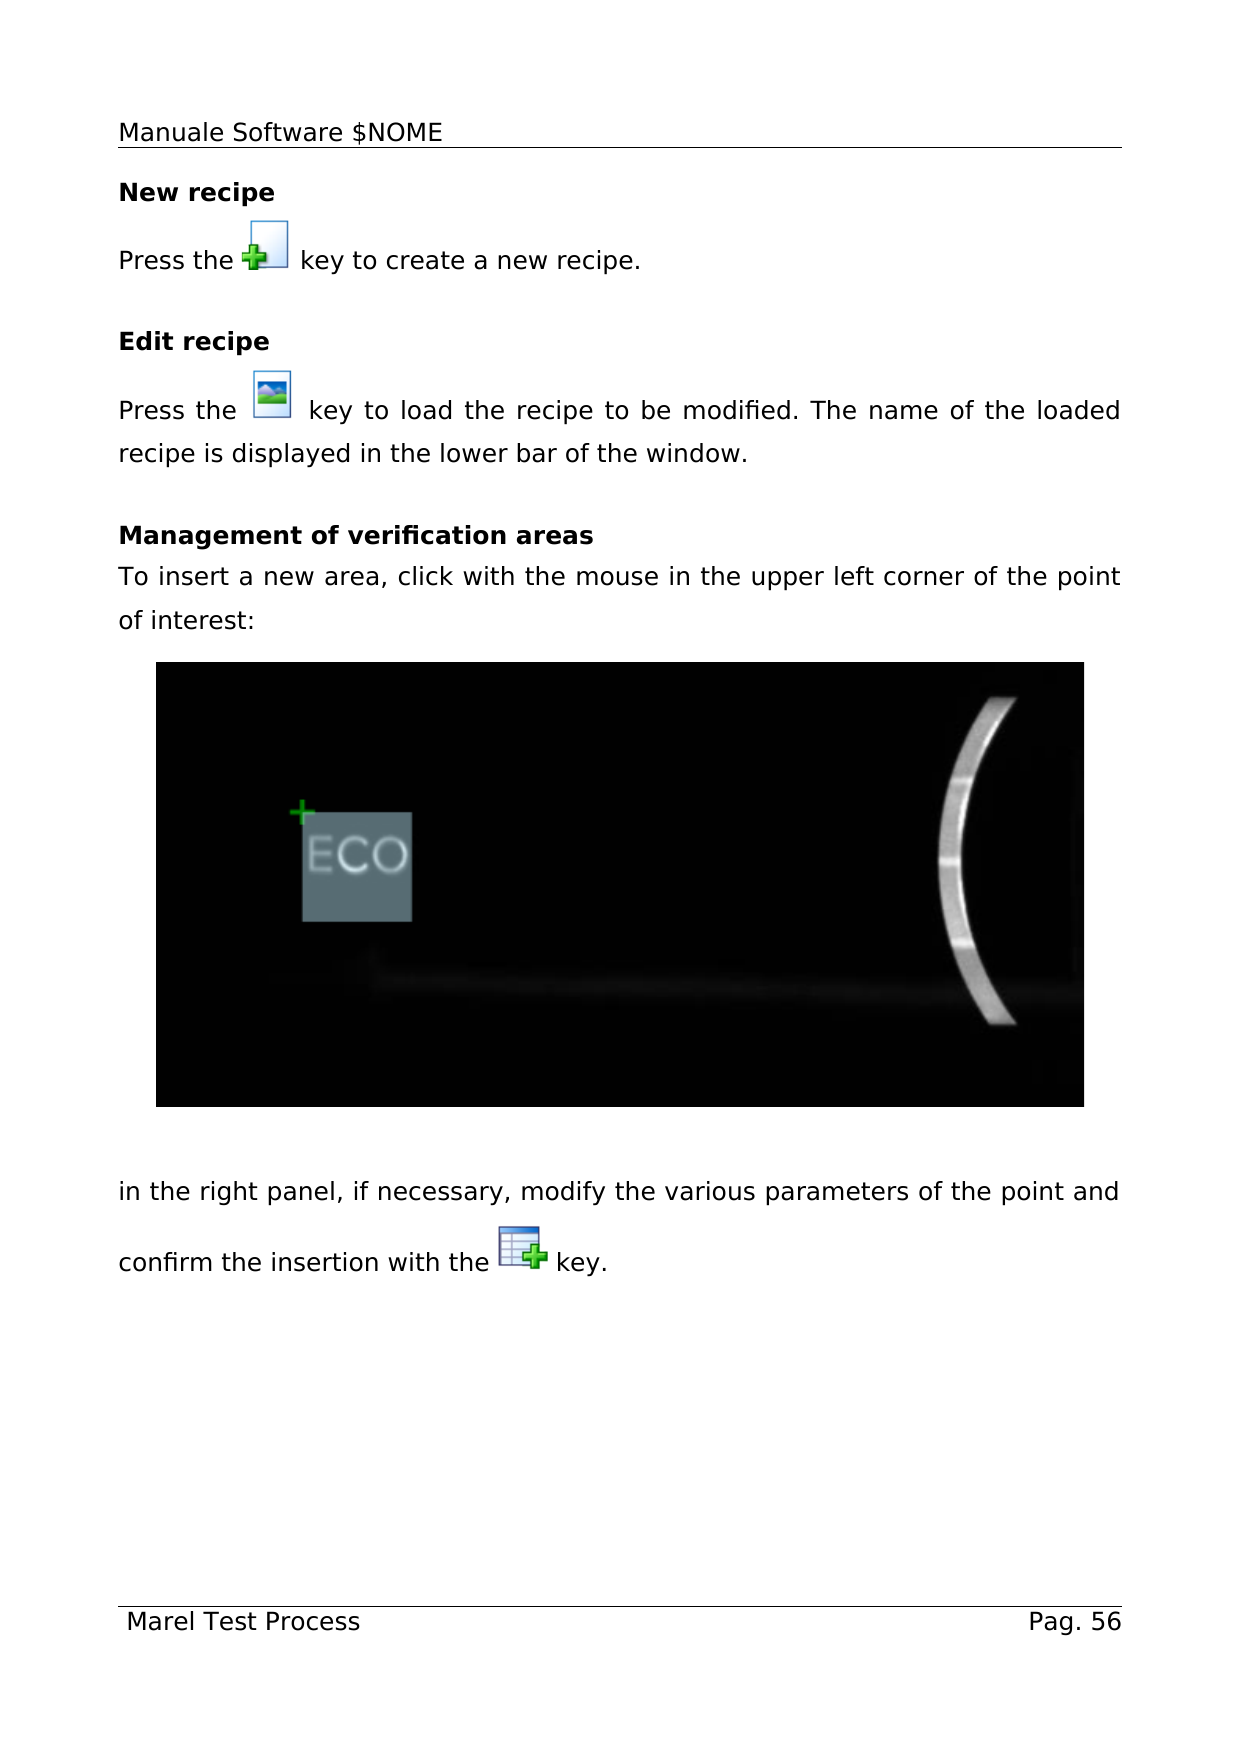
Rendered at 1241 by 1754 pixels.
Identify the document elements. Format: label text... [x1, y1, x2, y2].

picture [241, 219, 292, 270]
picture [156, 662, 1085, 1107]
picture [497, 1221, 548, 1271]
subtitle Management of verification areas [118, 521, 1122, 550]
subtitle Edit recipe [118, 327, 1122, 357]
text Press the key to load the recipe to be modified. The name of the loaded recipe is displayed in the lower bar of the window. [118, 369, 1122, 469]
subtitle New recipe [118, 178, 1122, 207]
picture [247, 369, 298, 420]
text in the right panel, if necessary, modify the various parameters of the point and confirm the insertion with the key. [118, 1177, 1122, 1277]
text Press the key to create a new recipe. [118, 219, 1122, 275]
text To insert a new area, click with the mouse in the upper left corner of the point of interest: [118, 563, 1122, 636]
